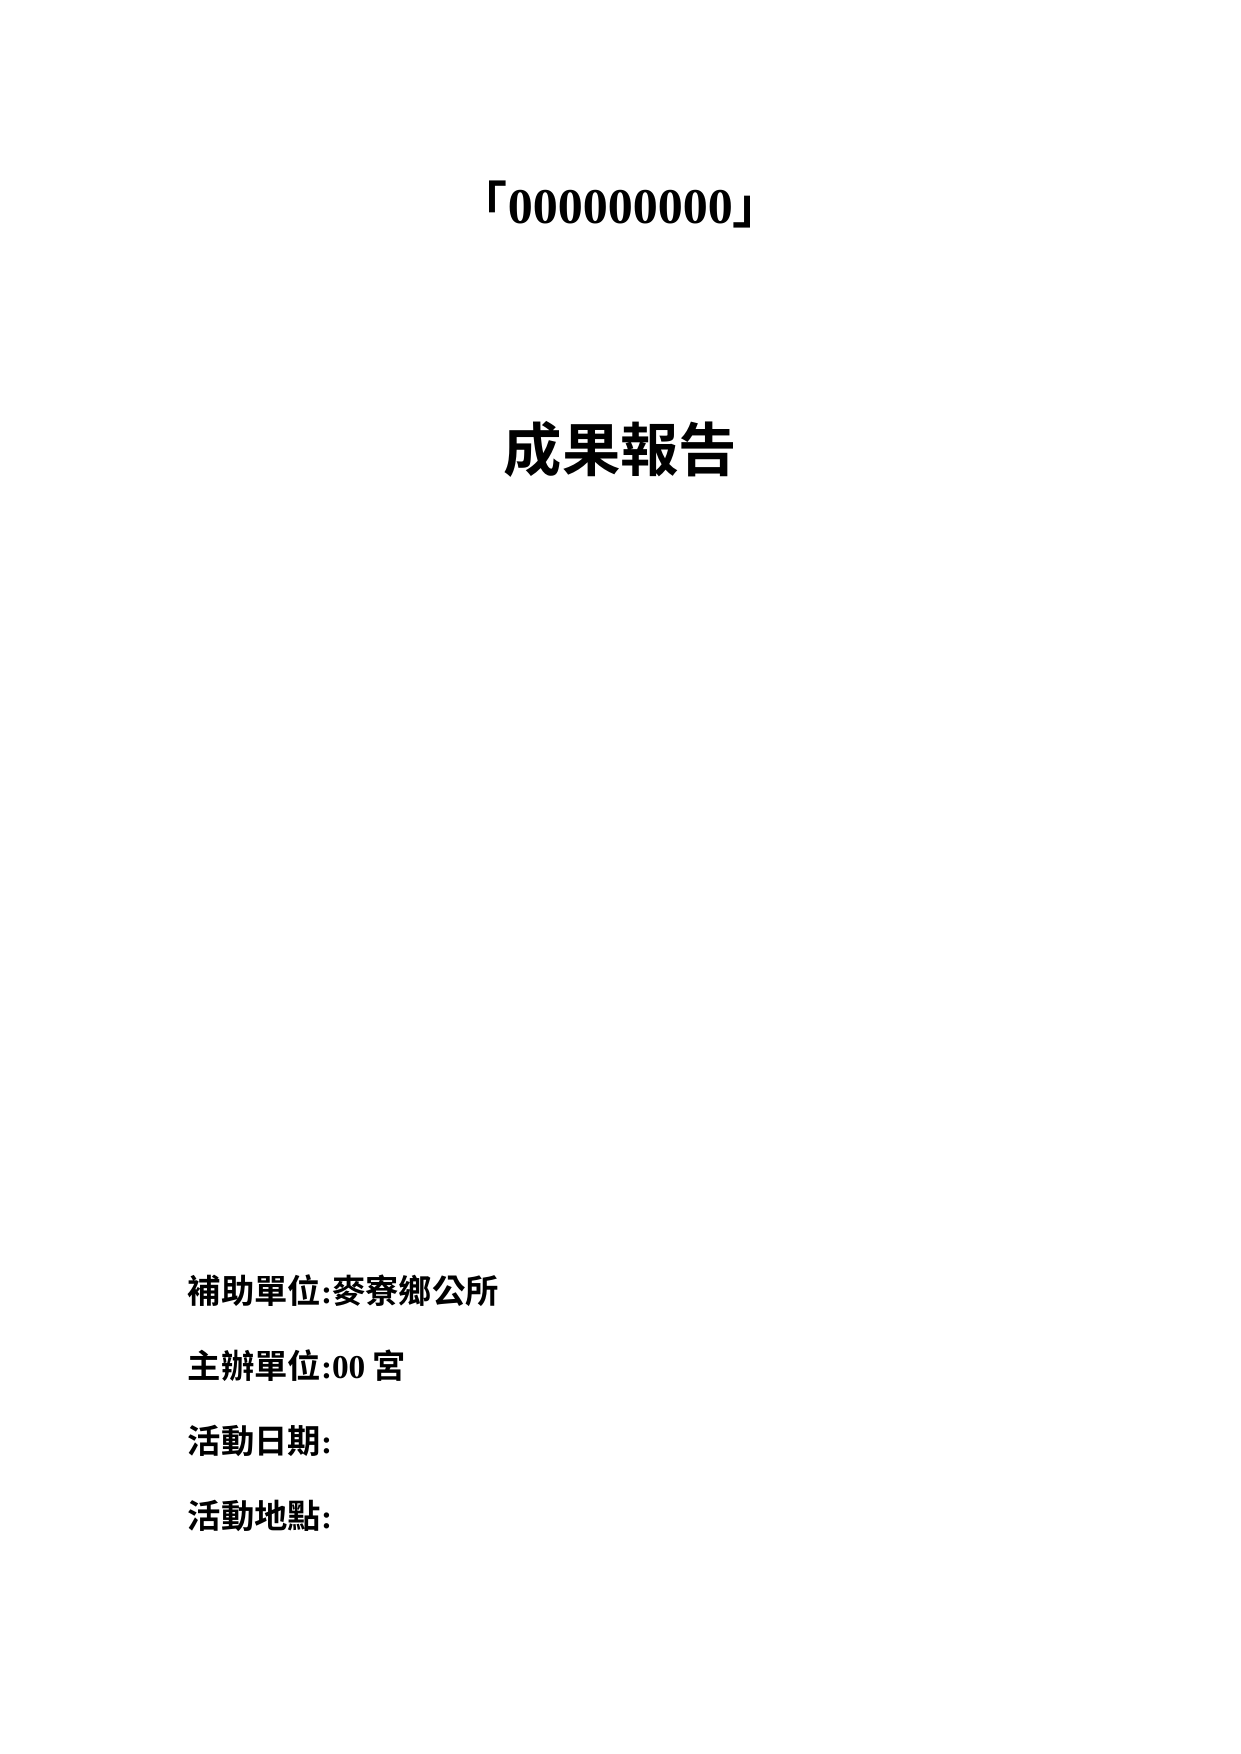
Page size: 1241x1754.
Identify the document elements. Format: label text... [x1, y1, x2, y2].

text 活動日期: [187, 1402, 1053, 1477]
text 成果報告 [187, 389, 1053, 502]
text 主辦單位:00宮 [187, 1327, 1053, 1402]
text 「000000000」 [187, 164, 1053, 239]
text 活動地點: [187, 1477, 1053, 1552]
text 補助單位:麥寮鄉公所 [187, 1252, 1053, 1327]
